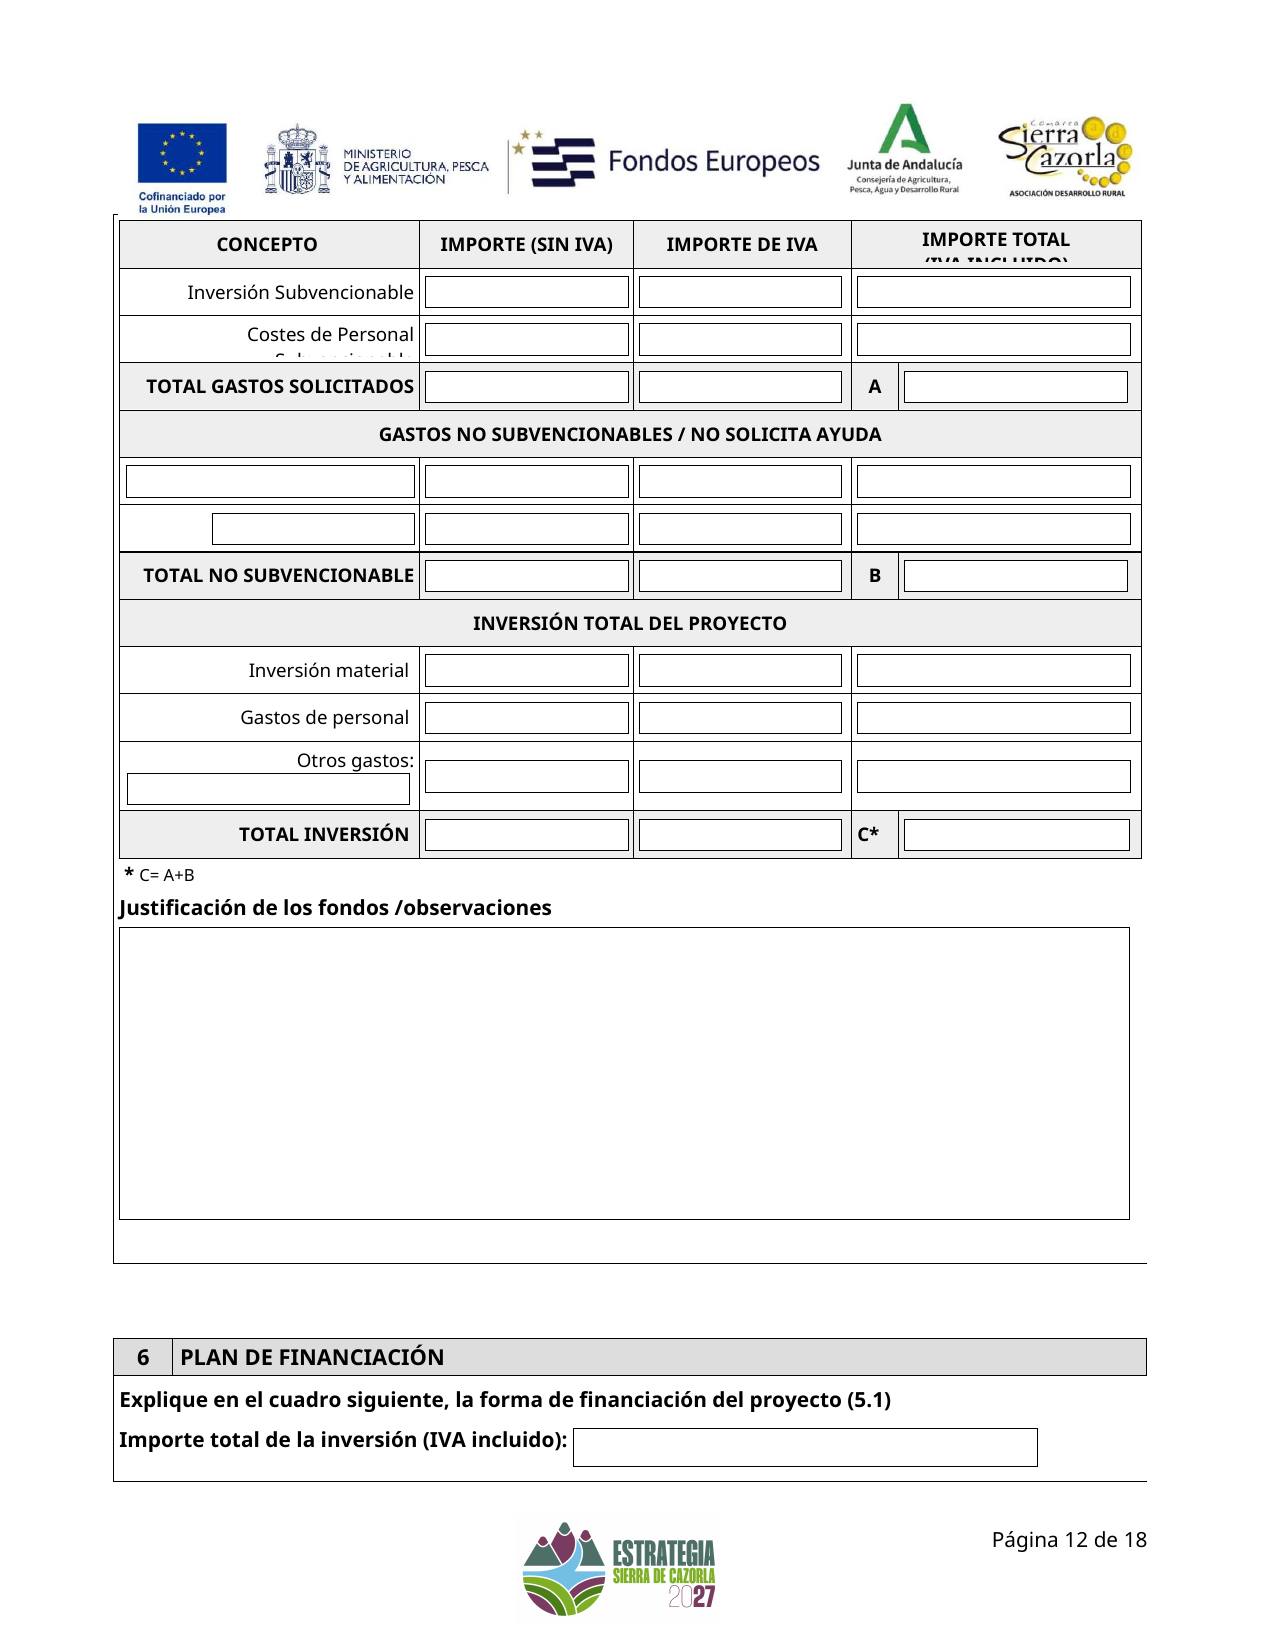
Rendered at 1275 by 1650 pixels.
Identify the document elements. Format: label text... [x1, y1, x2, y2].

table_cell [634, 363, 851, 409]
table_header 6 [114, 1339, 172, 1375]
table_cell [120, 458, 419, 504]
table_cell [899, 811, 1141, 858]
table_cell IMPORTE (SIN IVA) [420, 221, 633, 268]
table_cell TOTAL INVERSIÓN [120, 811, 419, 858]
table_cell [634, 458, 851, 504]
table_cell IMPORTE DE IVA [634, 221, 851, 268]
table_cell [420, 363, 633, 409]
table_cell B [852, 553, 898, 599]
table_cell [634, 647, 851, 693]
table_cell [420, 269, 633, 315]
table_cell Costes de Personal Subvencionable [120, 316, 419, 362]
table_cell Inversión Subvencionable [120, 269, 419, 315]
table_cell [852, 742, 1141, 810]
table_cell [634, 742, 851, 810]
table_cell C* [852, 811, 898, 858]
table_cell A [852, 363, 898, 409]
table_cell [852, 505, 1141, 551]
table_cell INVERSIÓN TOTAL DEL PROYECTO [120, 600, 1141, 646]
table_cell [852, 694, 1141, 741]
table_cell Inversión material [120, 647, 419, 693]
table_cell [634, 505, 851, 551]
table_cell [634, 269, 851, 315]
table_cell [420, 742, 633, 810]
table_cell Gastos de personal [120, 694, 419, 741]
table_cell GASTOS NO SUBVENCIONABLES / NO SOLICITA AYUDA [120, 411, 1141, 457]
table_cell [852, 269, 1141, 315]
table_cell TOTAL GASTOS SOLICITADOS [120, 363, 419, 409]
table_cell TOTAL NO SUBVENCIONABLE [120, 553, 419, 599]
table_cell [899, 363, 1141, 409]
table_cell [852, 316, 1141, 362]
table_cell Otros gastos: [120, 742, 419, 810]
table_cell [852, 458, 1141, 504]
table_cell [852, 647, 1141, 693]
table_cell [120, 505, 419, 551]
table_cell CONCEPTO [120, 221, 419, 268]
table_cell [634, 316, 851, 362]
table_cell [634, 811, 851, 858]
table_cell [420, 811, 633, 858]
table_cell [420, 553, 633, 599]
picture [514, 1513, 722, 1625]
table_cell [420, 694, 633, 741]
table_cell * C= A+B Justificación de los fondos /observaciones [114, 215, 1147, 1262]
table_cell Explique en el cuadro siguiente, la forma de financiación del proyecto (5.1) Importe total de la inversión (IVA incluido): [114, 1376, 1147, 1481]
table_cell [420, 647, 633, 693]
table_cell [420, 316, 633, 362]
picture [118, 96, 1148, 220]
table_cell [420, 505, 633, 551]
table_header PLAN DE FINANCIACIÓN [173, 1339, 1146, 1375]
table_cell IMPORTE TOTAL (IVA INCLUIDO) [852, 221, 1141, 268]
table_cell [634, 553, 851, 599]
table_cell [899, 553, 1141, 599]
table_cell [420, 458, 633, 504]
table_cell [634, 694, 851, 741]
